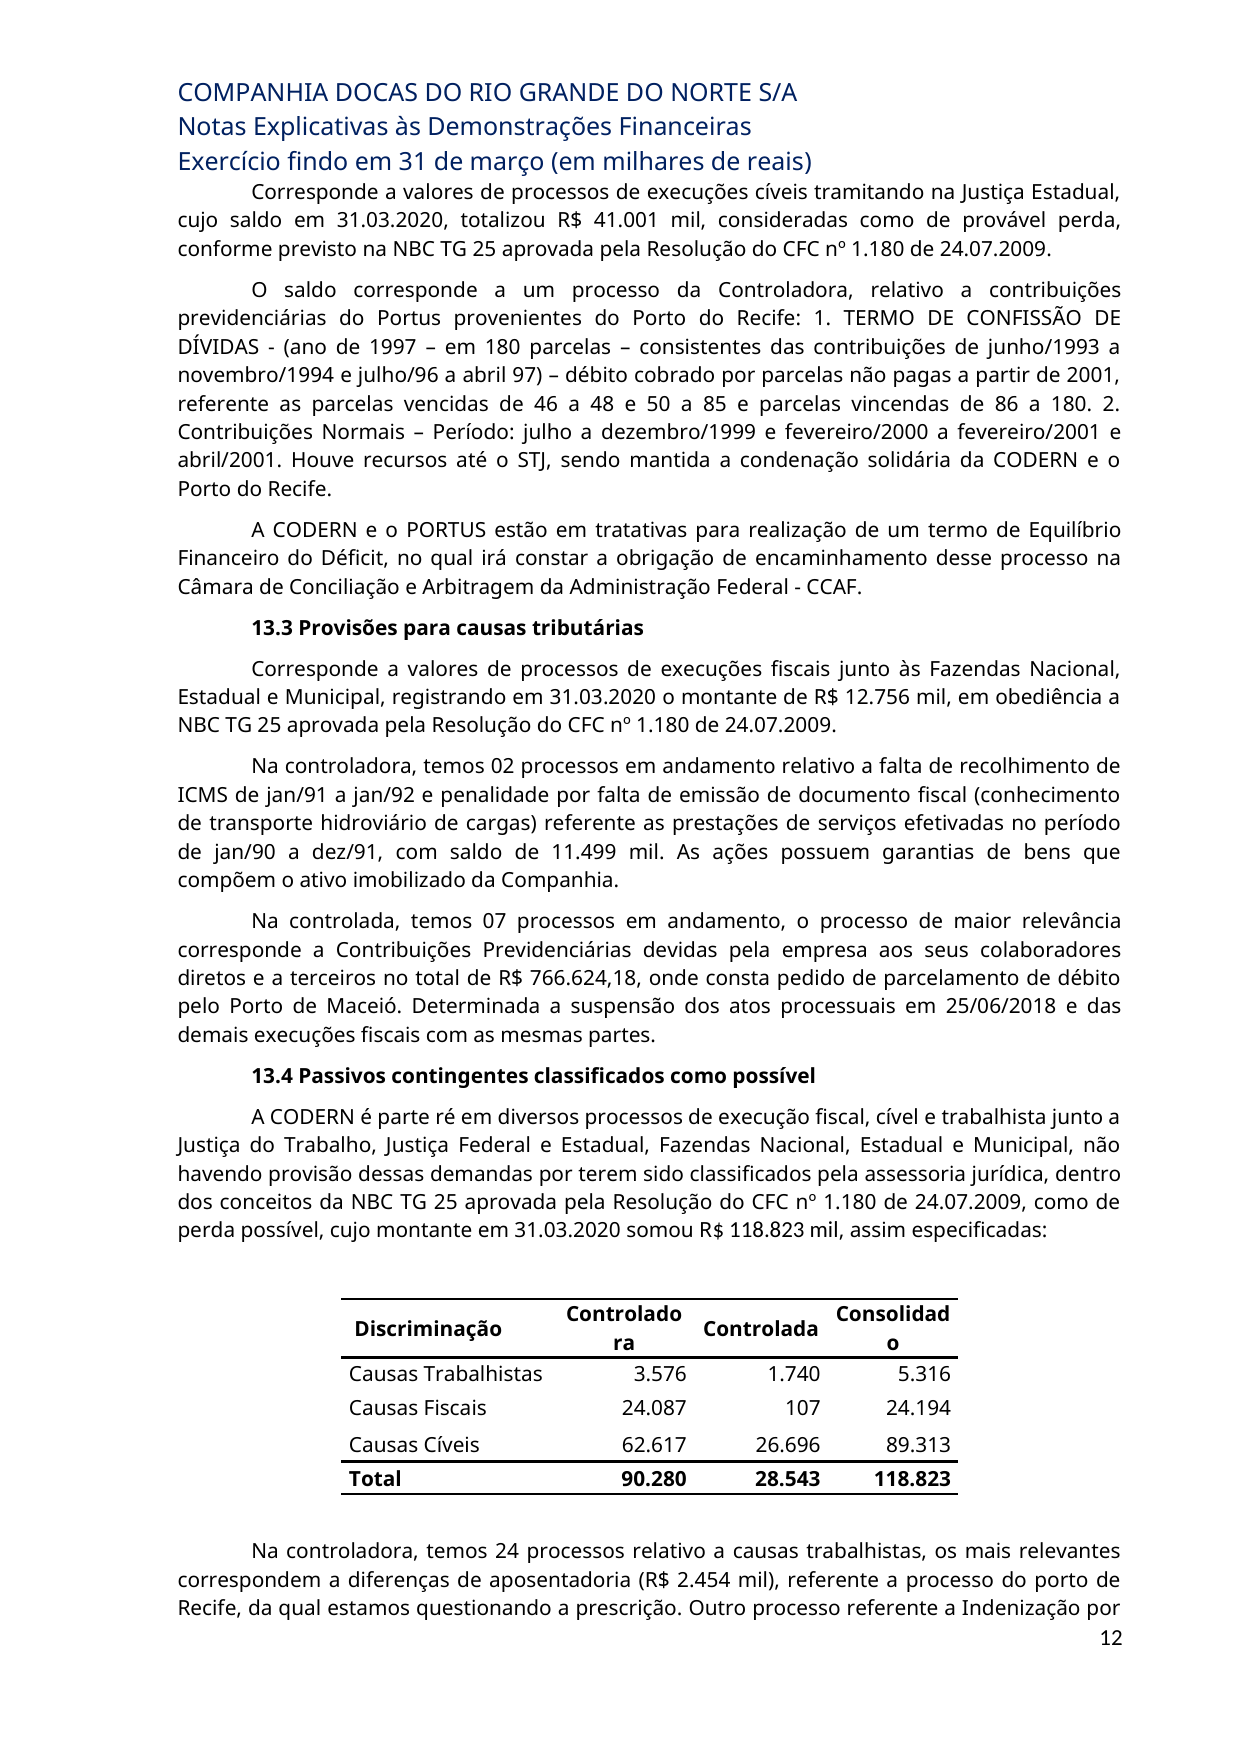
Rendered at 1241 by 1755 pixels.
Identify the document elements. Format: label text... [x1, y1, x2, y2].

table_cell 118.823 [828, 1463, 958, 1493]
table_cell 5.316 [828, 1359, 958, 1388]
table_cell 3.576 [554, 1359, 694, 1388]
table_cell 62.617 [554, 1428, 694, 1460]
text 13.3 Provisões para causas tributárias [177, 613, 1122, 641]
text Na controlada, temos 07 processos em andamento, o processo de maior relevância corresponde a Contribuições Previdenciárias devidas pela empresa aos seus colaboradores diretos e a terceiros no total de R$ 766.624,18, onde consta pedido de parcelamento de débito pelo Porto de Maceió. Determinada a suspensão dos atos processuais em 25/06/2018 e das demais execuções fiscais com as mesmas partes. [177, 906, 1122, 1048]
table_cell 90.280 [554, 1463, 694, 1493]
text O saldo corresponde a um processo da Controladora, relativo a contribuições previdenciárias do Portus provenientes do Porto do Recife: 1. TERMO DE CONFISSÃO DE DÍVIDAS - (ano de 1997 – em 180 parcelas – consistentes das contribuições de junho/1993 a novembro/1994 e julho/96 a abril 97) – débito cobrado por parcelas não pagas a partir de 2001, referente as parcelas vencidas de 46 a 48 e 50 a 85 e parcelas vincendas de 86 a 180. 2. Contribuições Normais – Período: julho a dezembro/1999 e fevereiro/2000 a fevereiro/2001 e abril/2001. Houve recursos até o STJ, sendo mantida a condenação solidária da CODERN e o Porto do Recife. [177, 275, 1122, 502]
text 13.4 Passivos contingentes classificados como possível [177, 1061, 1122, 1089]
text A CODERN e o PORTUS estão em tratativas para realização de um termo de Equilíbrio Financeiro do Déficit, no qual irá constar a obrigação de encaminhamento desse processo na Câmara de Conciliação e Arbitragem da Administração Federal - CCAF. [177, 515, 1122, 600]
table_cell 24.194 [828, 1388, 958, 1428]
table_cell 28.543 [694, 1463, 828, 1493]
table_cell Causas Trabalhistas [341, 1359, 554, 1388]
table_cell 89.313 [828, 1428, 958, 1460]
text Corresponde a valores de processos de execuções fiscais junto às Fazendas Nacional, Estadual e Municipal, registrando em 31.03.2020 o montante de R$ 12.756 mil, em obediência a NBC TG 25 aprovada pela Resolução do CFC nº 1.180 de 24.07.2009. [177, 654, 1122, 739]
text A CODERN é parte ré em diversos processos de execução fiscal, cível e trabalhista junto a Justiça do Trabalho, Justiça Federal e Estadual, Fazendas Nacional, Estadual e Municipal, não havendo provisão dessas demandas por terem sido classificados pela assessoria jurídica, dentro dos conceitos da NBC TG 25 aprovada pela Resolução do CFC nº 1.180 de 24.07.2009, como de perda possível, cujo montante em 31.03.2020 somou R$ 118.823 mil, assim especificadas: [177, 1102, 1122, 1244]
table_cell 26.696 [694, 1428, 828, 1460]
table_header Controladora [554, 1300, 694, 1356]
table_header Controlada [694, 1300, 828, 1356]
text Na controladora, temos 24 processos relativo a causas trabalhistas, os mais relevantes correspondem a diferenças de aposentadoria (R$ 2.454 mil), referente a processo do porto de Recife, da qual estamos questionando a prescrição. Outro processo referente a Indenização por [177, 1536, 1122, 1622]
table_header Discriminação [341, 1300, 554, 1356]
text Na controladora, temos 02 processos em andamento relativo a falta de recolhimento de ICMS de jan/91 a jan/92 e penalidade por falta de emissão de documento fiscal (conhecimento de transporte hidroviário de cargas) referente as prestações de serviços efetivadas no período de jan/90 a dez/91, com saldo de 11.499 mil. As ações possuem garantias de bens que compõem o ativo imobilizado da Companhia. [177, 752, 1122, 894]
table_cell 107 [694, 1388, 828, 1428]
table_cell Causas Fiscais [341, 1388, 554, 1428]
table_cell Total [341, 1463, 554, 1493]
text Corresponde a valores de processos de execuções cíveis tramitando na Justiça Estadual, cujo saldo em 31.03.2020, totalizou R$ 41.001 mil, consideradas como de provável perda, conforme previsto na NBC TG 25 aprovada pela Resolução do CFC nº 1.180 de 24.07.2009. [177, 177, 1122, 262]
table_cell 24.087 [554, 1388, 694, 1428]
table_header Consolidado [828, 1300, 958, 1356]
table_cell 1.740 [694, 1359, 828, 1388]
table_cell Causas Cíveis [341, 1428, 554, 1460]
